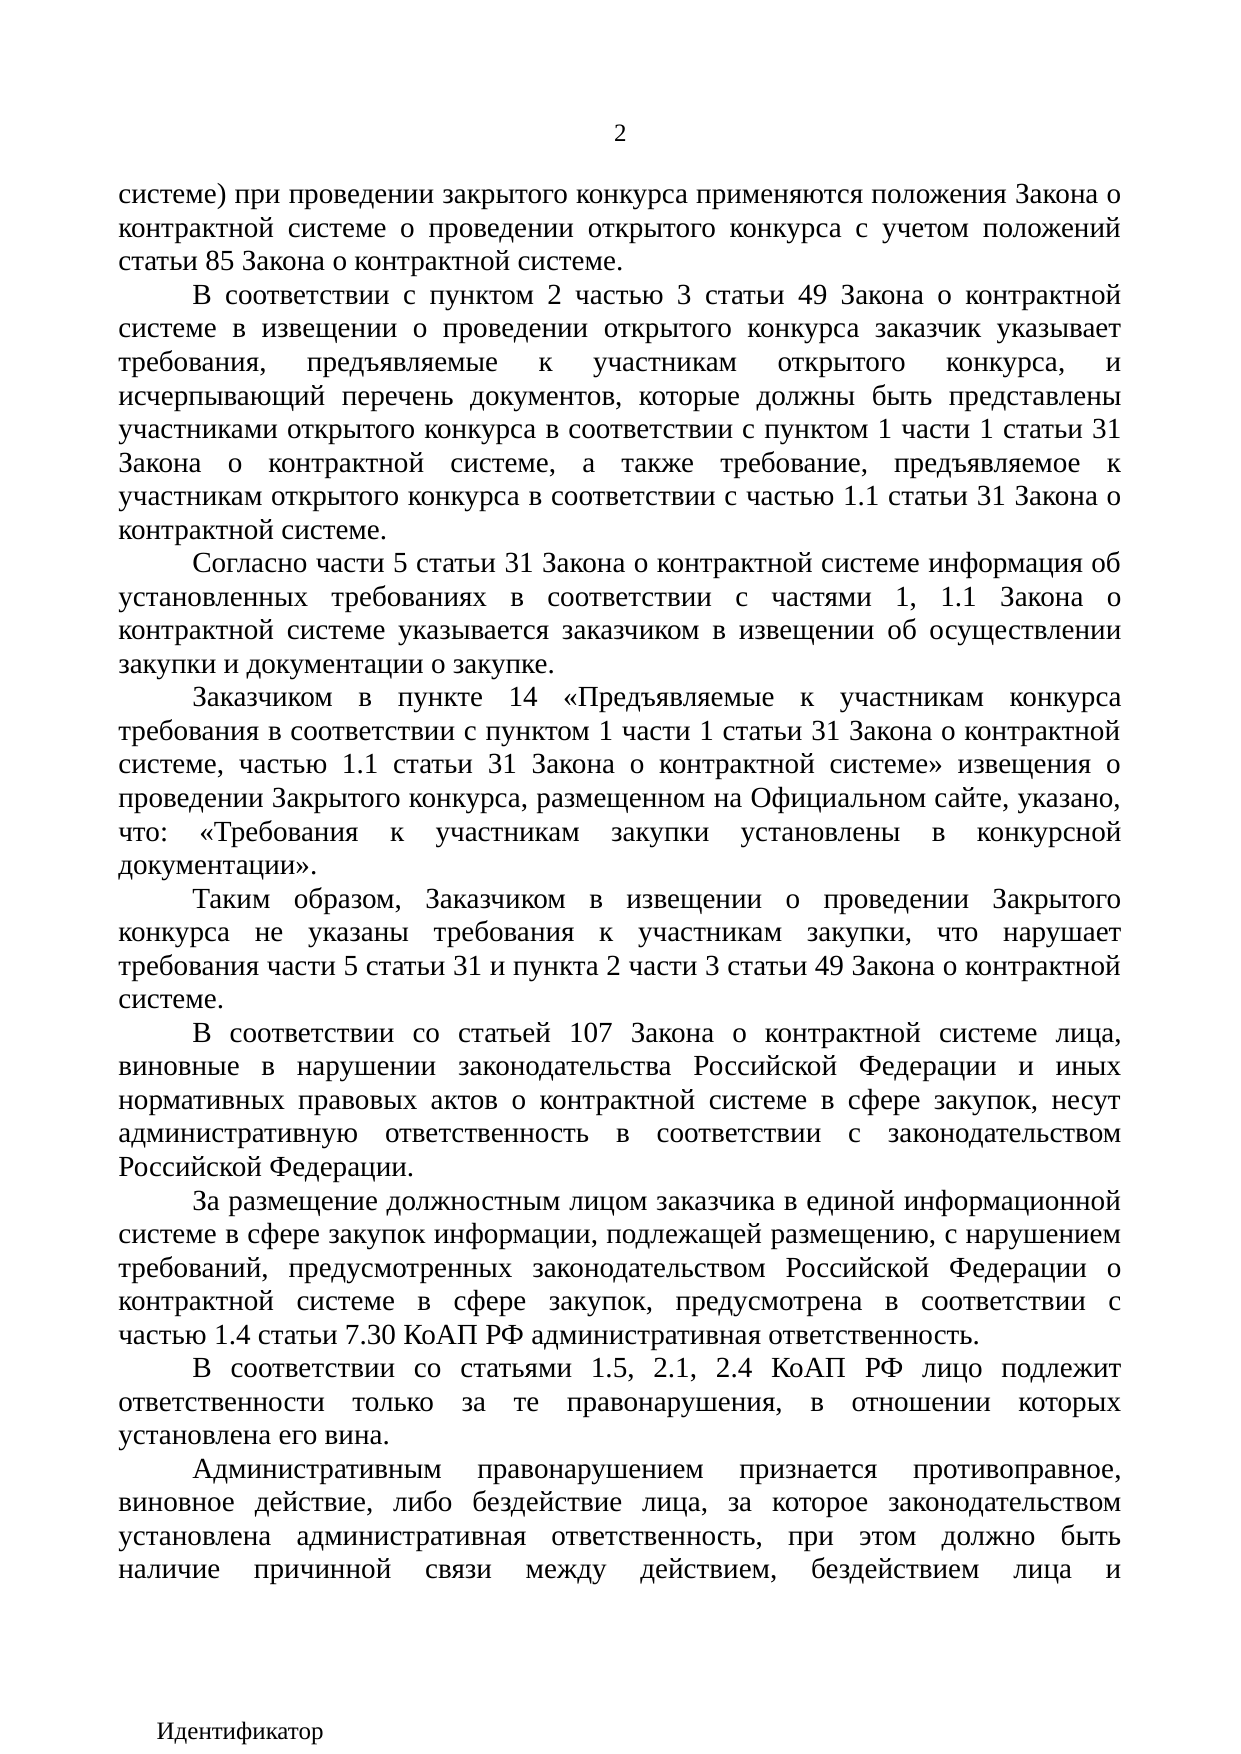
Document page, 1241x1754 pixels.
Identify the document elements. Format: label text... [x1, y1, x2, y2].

text Таким образом, Заказчиком в извещении о проведении Закрытого конкурса не указаны требования к участникам закупки, что нарушает требования части 5 статьи 31 и пункта 2 части 3 статьи 49 Закона о контрактной системе. [118, 881, 1122, 1015]
text В соответствии со статьей 107 Закона о контрактной системе лица, виновные в нарушении законодательства Российской Федерации и иных нормативных правовых актов о контрактной системе в сфере закупок, несут административную ответственность в соответствии с законодательством Российской Федерации. [118, 1015, 1122, 1183]
text системе) при проведении закрытого конкурса применяются положения Закона о контрактной системе о проведении открытого конкурса с учетом положений статьи 85 Закона о контрактной системе. [118, 176, 1122, 277]
text Заказчиком в пункте 14 «Предъявляемые к участникам конкурса требования в соответствии с пунктом 1 части 1 статьи 31 Закона о контрактной системе, частью 1.1 статьи 31 Закона о контрактной системе» извещения о проведении Закрытого конкурса, размещенном на Официальном сайте, указано, что: «Требования к участникам закупки установлены в конкурсной документации». [118, 679, 1122, 881]
text В соответствии со статьями 1.5, 2.1, 2.4 КоАП РФ лицо подлежит ответственности только за те правонарушения, в отношении которых установлена его вина. [118, 1350, 1122, 1451]
text Согласно части 5 статьи 31 Закона о контрактной системе информация об установленных требованиях в соответствии с частями 1, 1.1 Закона о контрактной системе указывается заказчиком в извещении об осуществлении закупки и документации о закупке. [118, 545, 1122, 679]
text Административным правонарушением признается противоправное, виновное действие, либо бездействие лица, за которое законодательством установлена административная ответственность, при этом должно быть наличие причинной связи между действием, бездействием лица и [118, 1451, 1122, 1585]
text В соответствии с пунктом 2 частью 3 статьи 49 Закона о контрактной системе в извещении о проведении открытого конкурса заказчик указывает требования, предъявляемые к участникам открытого конкурса, и исчерпывающий перечень документов, которые должны быть представлены участниками открытого конкурса в соответствии с пунктом 1 части 1 статьи 31 Закона о контрактной системе, а также требование, предъявляемое к участникам открытого конкурса в соответствии с частью 1.1 статьи 31 Закона о контрактной системе. [118, 277, 1122, 545]
text За размещение должностным лицом заказчика в единой информационной системе в сфере закупок информации, подлежащей размещению, с нарушением требований, предусмотренных законодательством Российской Федерации о контрактной системе в сфере закупок, предусмотрена в соответствии с частью 1.4 статьи 7.30 КоАП РФ административная ответственность. [118, 1183, 1122, 1350]
